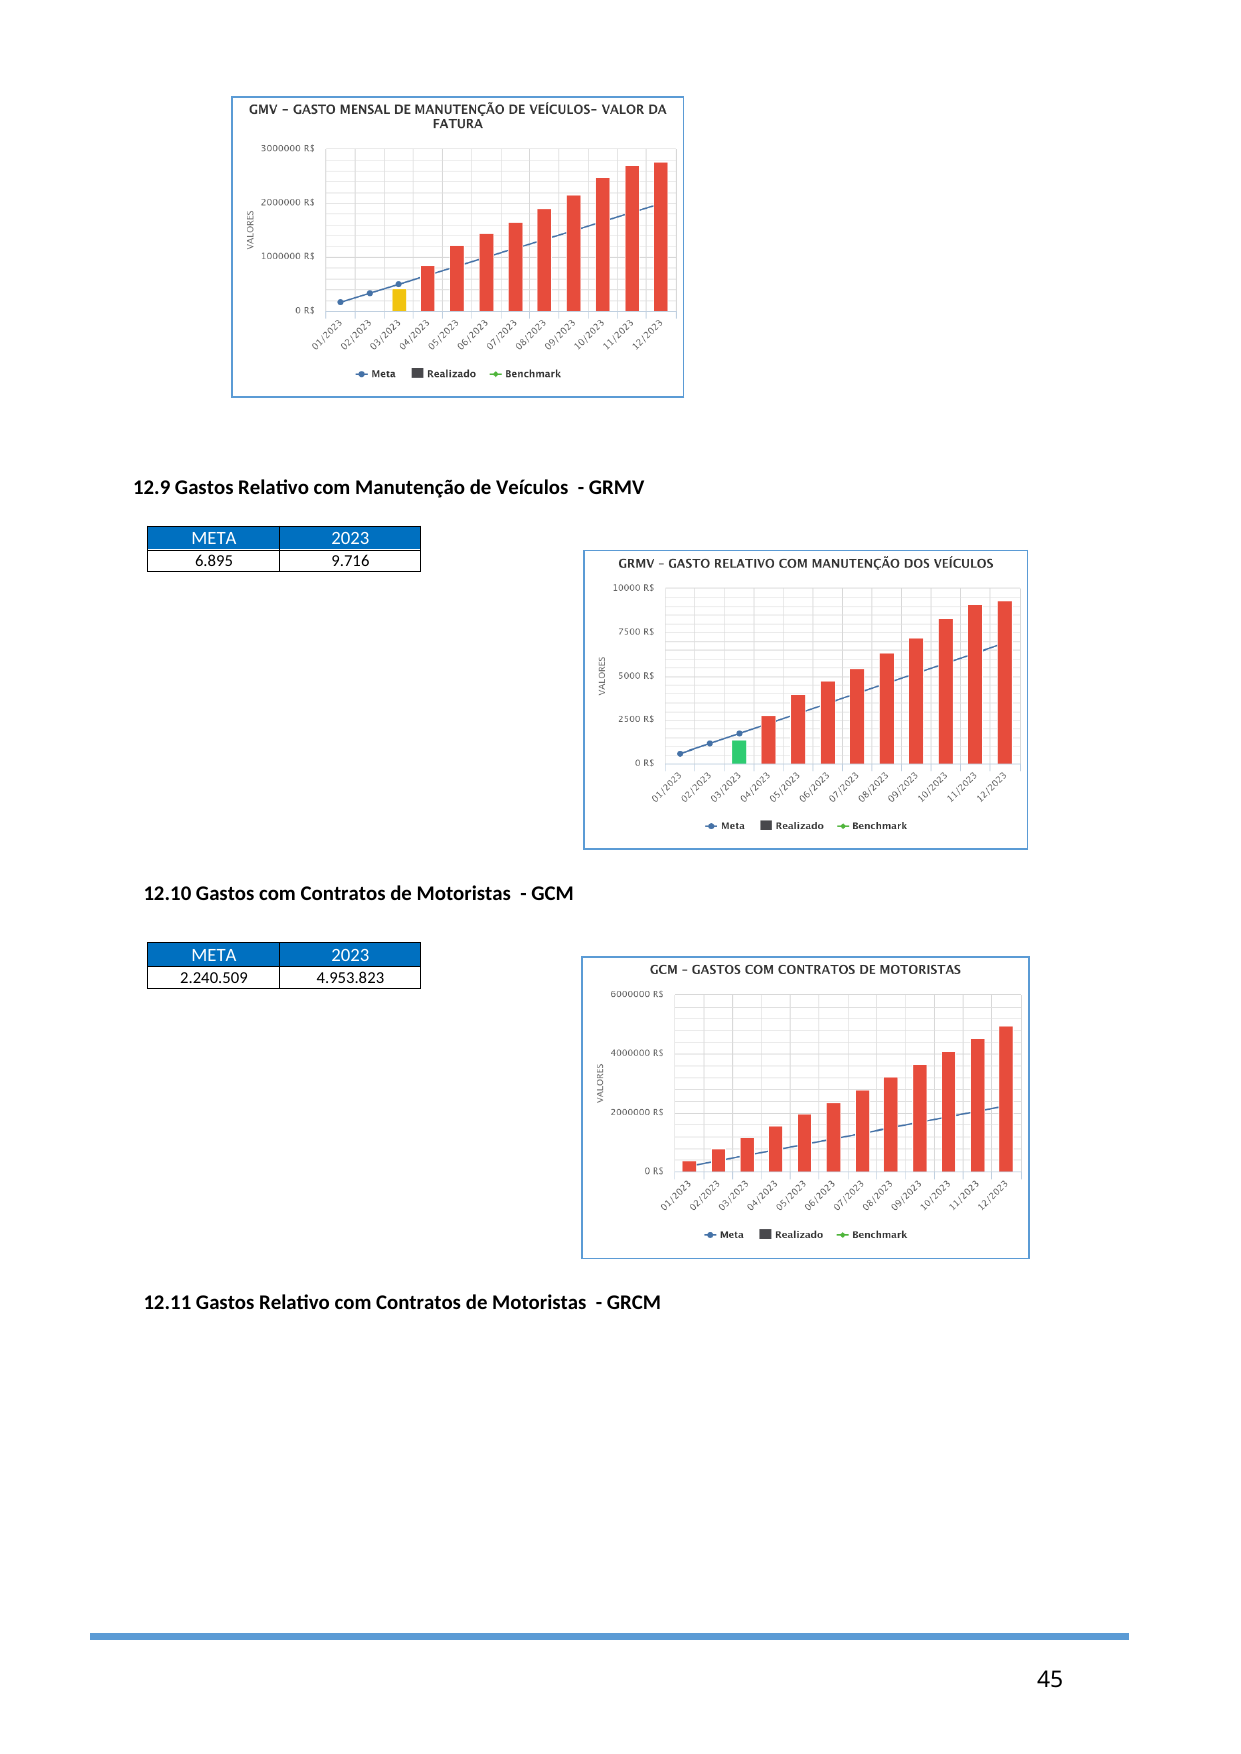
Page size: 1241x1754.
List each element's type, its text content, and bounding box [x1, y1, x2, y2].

table_header 2023 [280, 527, 420, 549]
text 12.11 Gastos Relativo com Contratos de Motoristas - GRCM [133, 1287, 1078, 1315]
table_cell 4.953.823 [280, 967, 420, 988]
list 12.9 Gastos Relativo com Manutenção de Veículos - GRMV [133, 474, 1078, 499]
table_header 2023 [280, 943, 420, 966]
table_cell 9.716 [280, 551, 420, 571]
table_cell 2.240.509 [148, 967, 279, 988]
table_header META [148, 527, 279, 549]
table_cell 6.895 [148, 551, 279, 571]
text 12.10 Gastos com Contratos de Motoristas - GCM [133, 878, 1078, 906]
table_header META [148, 943, 279, 966]
